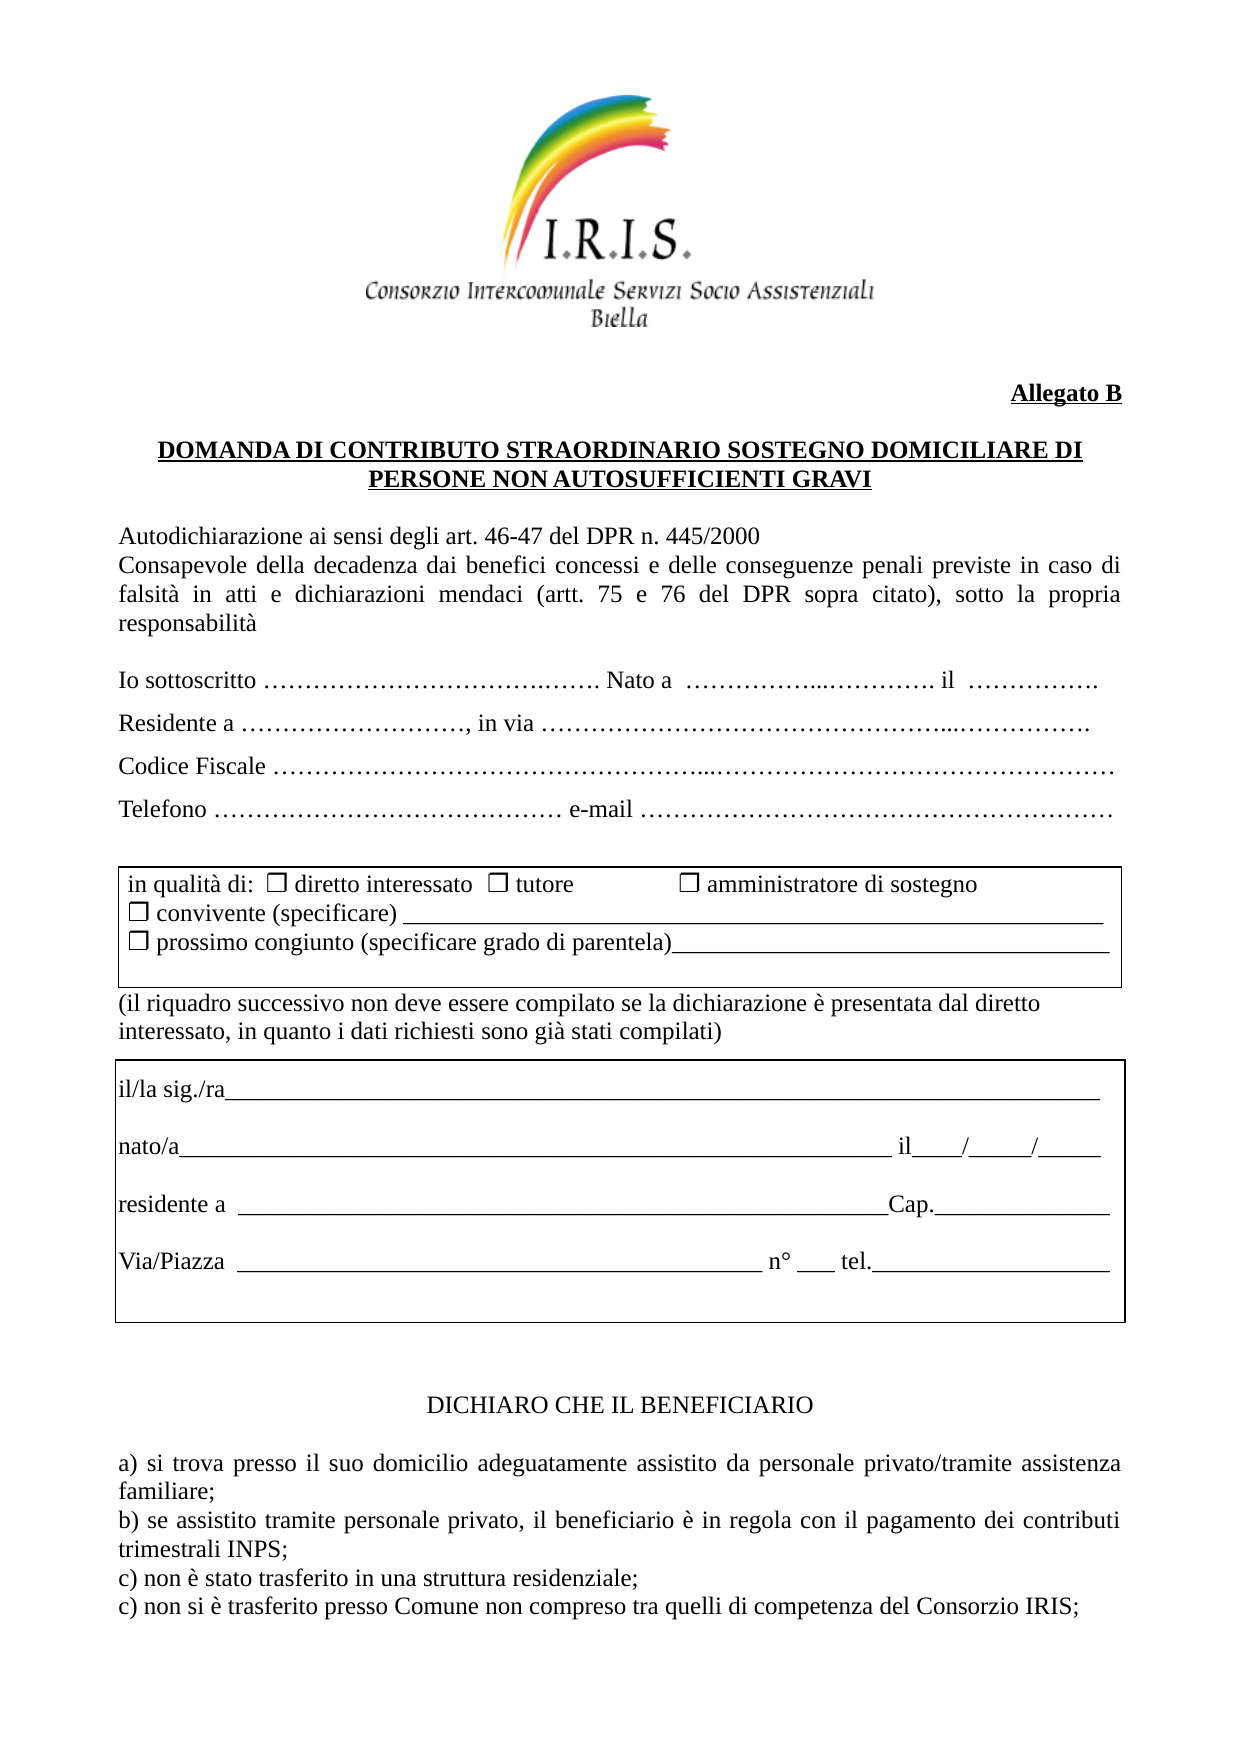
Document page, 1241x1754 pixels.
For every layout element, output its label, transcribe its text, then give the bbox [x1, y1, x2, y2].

text c) non si è trasferito presso Comune non compreso tra quelli di competenza del Consorzio IRIS; [118, 1591, 1122, 1620]
text il/la sig./ra______________________________________________________________________ [118, 1074, 1122, 1103]
text c) non è stato trasferito in una struttura residenziale; [118, 1563, 1122, 1591]
text Via/Piazza __________________________________________ n° ___ tel.___________________ [118, 1246, 1122, 1275]
text Allegato B [118, 378, 1122, 406]
text Codice Fiscale ……………………………………………...………………………………………… [118, 751, 1122, 780]
text Consapevole della decadenza dai benefici concessi e delle conseguenze penali previste in caso di falsità in atti e dichiarazioni mendaci (artt. 75 e 76 del DPR sopra citato), sotto la propria responsabilità [118, 550, 1122, 636]
text Telefono …………………………………… e-mail ………………………………………………… [118, 794, 1122, 823]
text ❐ convivente (specificare) ________________________________________________________ [119, 895, 1121, 924]
text a) si trova presso il suo domicilio adeguatamente assistito da personale privato/tramite assistenza familiare; [118, 1448, 1122, 1505]
text ❐ prossimo congiunto (specificare grado di parentela)___________________________________ [119, 924, 1121, 956]
text nato/a_________________________________________________________ il____/_____/_____ [118, 1131, 1122, 1160]
text Io sottoscritto …………………………….……. Nato a ……………...…………. il ……………. [118, 665, 1122, 694]
text in qualità di: ❐ diretto interessato ❐ tutore ❐ amministratore di sostegno [119, 868, 1121, 895]
text DOMANDA DI CONTRIBUTO STRAORDINARIO SOSTEGNO DOMICILIARE DI PERSONE NON AUTOSUFFICIENTI GRAVI [118, 435, 1122, 493]
text (il riquadro successivo non deve essere compilato se la dichiarazione è presentata dal diretto interessato, in quanto i dati richiesti sono già stati compilati) [118, 988, 1122, 1045]
text Autodichiarazione ai sensi degli art. 46-47 del DPR n. 445/2000 [118, 521, 1122, 550]
text residente a ____________________________________________________Cap.______________ [118, 1189, 1122, 1218]
text DICHIARO CHE IL BENEFICIARIO [118, 1390, 1122, 1419]
text Residente a ………………………, in via …………………………………………...……………. [118, 708, 1122, 737]
picture [366, 95, 874, 327]
text b) se assistito tramite personale privato, il beneficiario è in regola con il pagamento dei contributi trimestrali INPS; [118, 1505, 1122, 1563]
